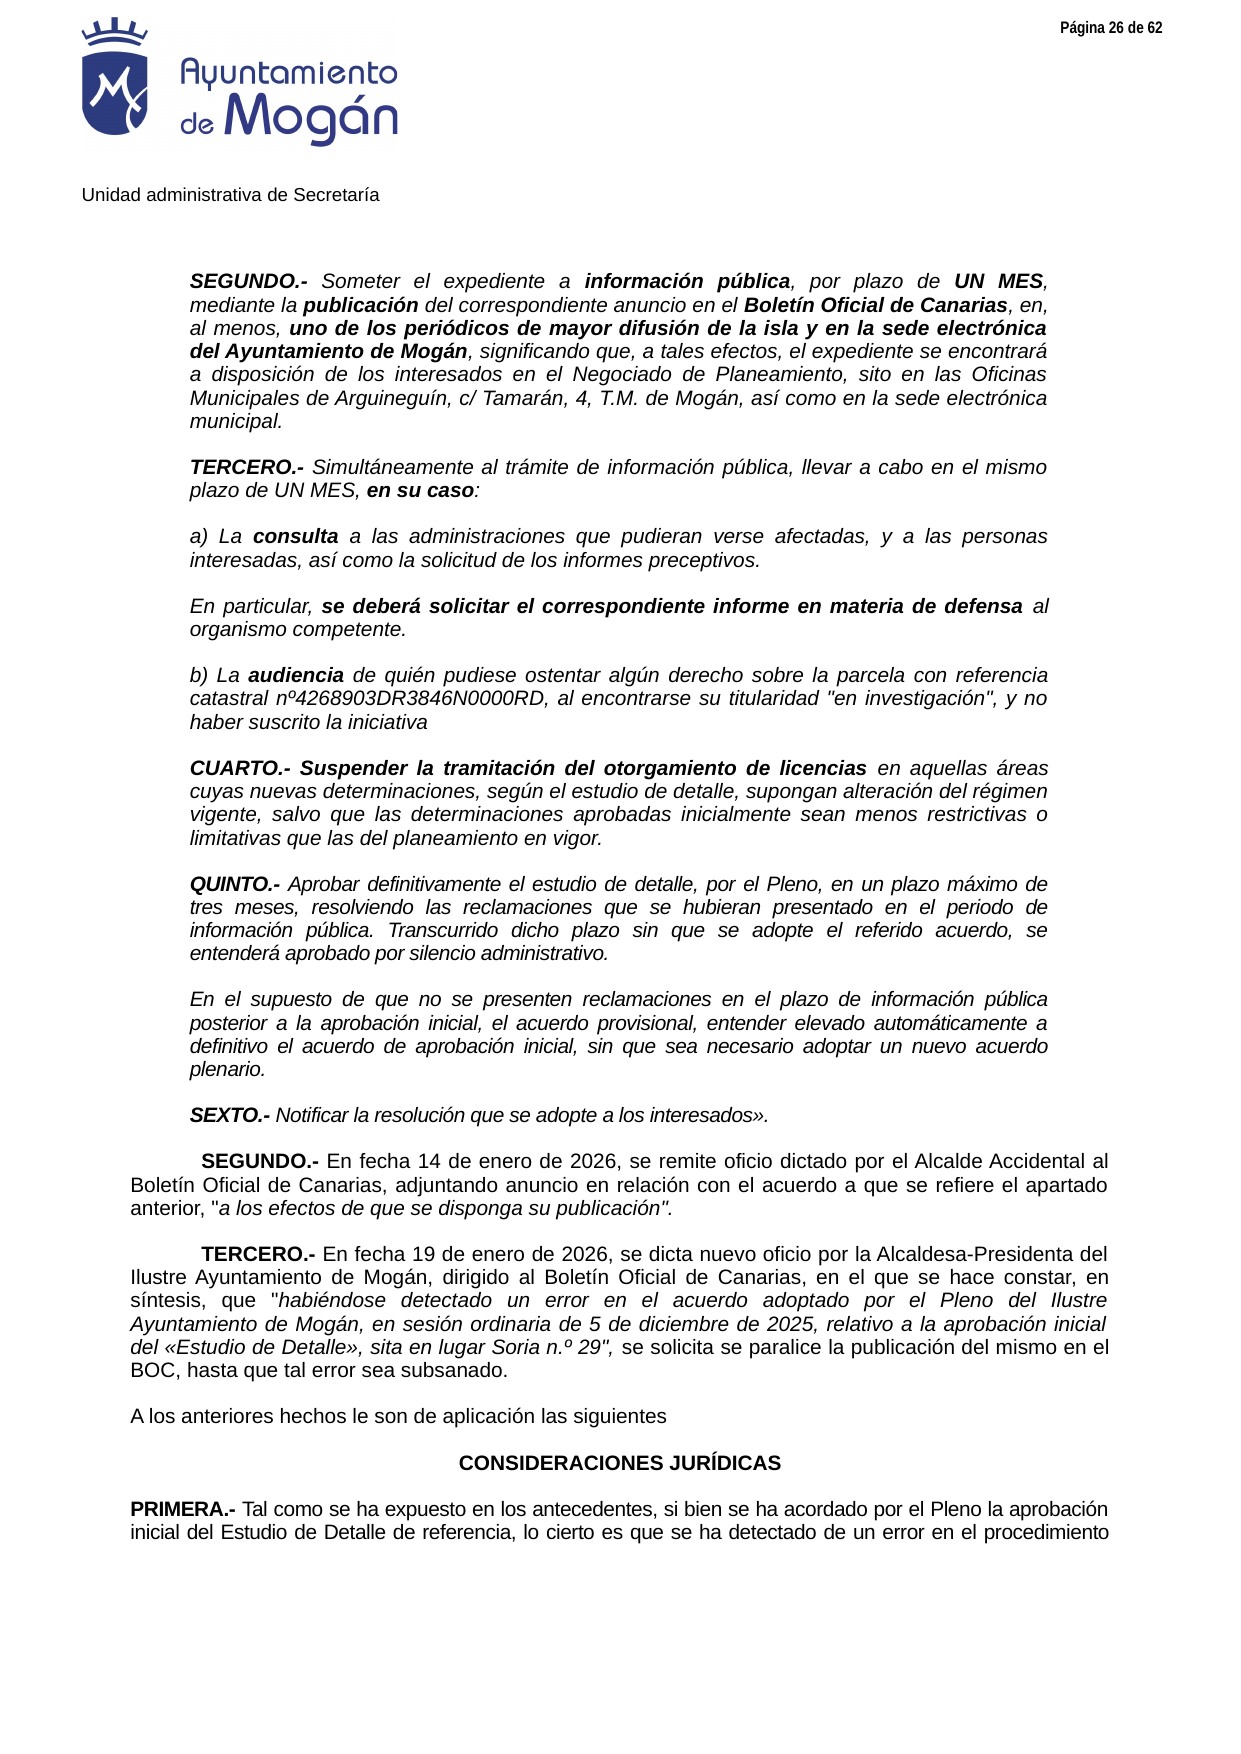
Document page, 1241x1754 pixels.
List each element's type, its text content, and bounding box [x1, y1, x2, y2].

text TERCERO.- Simultáneamente al trámite de información pública, llevar a cabo en el mismo plazo de UN MES, en su caso: [189, 456, 1051, 502]
text En el supuesto de que no se presenten reclamaciones en el plazo de información pública posterior a la aprobación inicial, el acuerdo provisional, entender elevado automáticamente a definitivo el acuerdo de aprobación inicial, sin que sea necesario adoptar un nuevo acuerdo plenario. [189, 988, 1051, 1081]
text a) La consulta a las administraciones que pudieran verse afectadas, y a las personas interesadas, así como la solicitud de los informes preceptivos. [189, 525, 1051, 571]
text SEGUNDO.- En fecha 14 de enero de 2026, se remite oficio dictado por el Alcalde Accidental al Boletín Oficial de Canarias, adjuntando anuncio en relación con el acuerdo a que se refiere el apartado anterior, "a los efectos de que se disponga su publicación". [130, 1150, 1110, 1220]
text CONSIDERACIONES JURÍDICAS [130, 1451, 1110, 1474]
picture [81, 17, 398, 153]
text b) La audiencia de quién pudiese ostentar algún derecho sobre la parcela con referencia catastral nº4268903DR3846N0000RD, al encontrarse su titularidad "en investigación", y no haber suscrito la iniciativa [189, 664, 1051, 733]
text PRIMERA.- Tal como se ha expuesto en los antecedentes, si bien se ha acordado por el Pleno la aprobación inicial del Estudio de Detalle de referencia, lo cierto es que se ha detectado de un error en el procedimiento [130, 1497, 1110, 1544]
text SEGUNDO.- Someter el expediente a información pública, por plazo de UN MES, mediante la publicación del correspondiente anuncio en el Boletín Oficial de Canarias, en, al menos, uno de los periódicos de mayor difusión de la isla y en la sede electrónica del Ayuntamiento de Mogán, significando que, a tales efectos, el expediente se encontrará a disposición de los interesados en el Negociado de Planeamiento, sito en las Oficinas Municipales de Arguineguín, c/ Tamarán, 4, T.M. de Mogán, así como en la sede electrónica municipal. [189, 270, 1051, 433]
text QUINTO.- Aprobar definitivamente el estudio de detalle, por el Pleno, en un plazo máximo de tres meses, resolviendo las reclamaciones que se hubieran presentado en el periodo de información pública. Transcurrido dicho plazo sin que se adopte el referido acuerdo, se entenderá aprobado por silencio administrativo. [189, 872, 1051, 965]
text A los anteriores hechos le son de aplicación las siguientes [130, 1405, 1110, 1428]
text TERCERO.- En fecha 19 de enero de 2026, se dicta nuevo oficio por la Alcaldesa-Presidenta del Ilustre Ayuntamiento de Mogán, dirigido al Boletín Oficial de Canarias, en el que se hace constar, en síntesis, que "habiéndose detectado un error en el acuerdo adoptado por el Pleno del Ilustre Ayuntamiento de Mogán, en sesión ordinaria de 5 de diciembre de 2025, relativo a la aprobación inicial del «Estudio de Detalle», sita en lugar Soria n.º 29", se solicita se paralice la publicación del mismo en el BOC, hasta que tal error sea subsanado. [130, 1243, 1110, 1382]
text CUARTO.- Suspender la tramitación del otorgamiento de licencias en aquellas áreas cuyas nuevas determinaciones, según el estudio de detalle, supongan alteración del régimen vigente, salvo que las determinaciones aprobadas inicialmente sean menos restrictivas o limitativas que las del planeamiento en vigor. [189, 756, 1051, 849]
text SEXTO.- Notificar la resolución que se adopte a los interesados». [189, 1104, 1051, 1127]
text En particular, se deberá solicitar el correspondiente informe en materia de defensa al organismo competente. [189, 594, 1051, 641]
